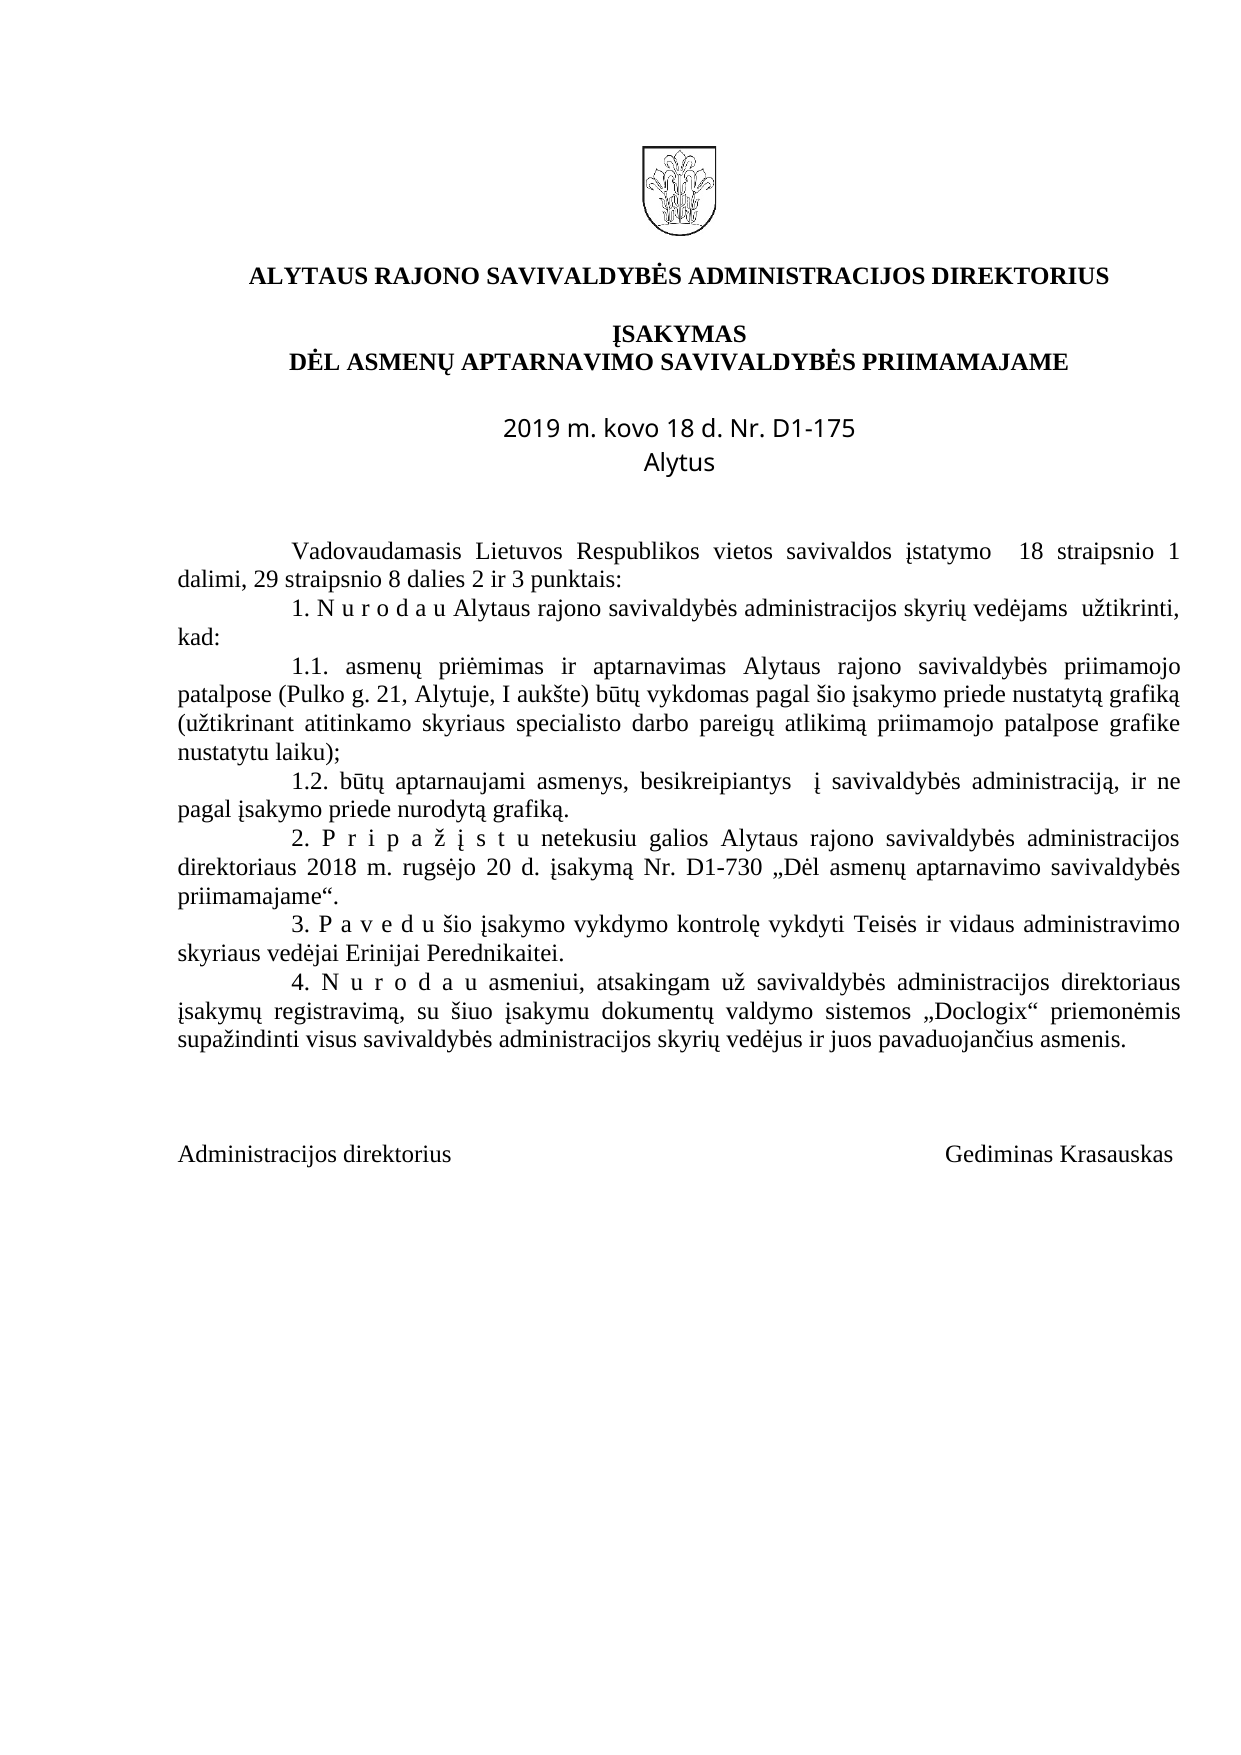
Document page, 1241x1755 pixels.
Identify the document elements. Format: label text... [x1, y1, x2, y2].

text Vadovaudamasis Lietuvos Respublikos vietos savivaldos įstatymo 18 straipsnio 1 dalimi, 29 straipsnio 8 dalies 2 ir 3 punktais: [177, 536, 1181, 593]
text DĖL ASMENŲ APTARNAVIMO SAVIVALDYBĖS PRIIMAMAJAME [177, 347, 1181, 376]
text 2. P r i p a ž į s t u netekusiu galios Alytaus rajono savivaldybės administracijos direktoriaus 2018 m. rugsėjo 20 d. įsakymą Nr. D1-730 „Dėl asmenų aptarnavimo savivaldybės priimamajame“. [177, 823, 1181, 909]
text ALYTAUS RAJONO SAVIVALDYBĖS ADMINISTRACIJOS DIREKTORIUS [177, 261, 1181, 290]
text ĮSAKYMAS [177, 319, 1181, 347]
text Administracijos direktorius Gediminas Krasauskas [177, 1139, 1181, 1168]
text 1.1. asmenų priėmimas ir aptarnavimas Alytaus rajono savivaldybės priimamojo patalpose (Pulko g. 21, Alytuje, I aukšte) būtų vykdomas pagal šio įsakymo priede nustatytą grafiką (užtikrinant atitinkamo skyriaus specialisto darbo pareigų atlikimą priimamojo patalpose grafike nustatytu laiku); [177, 651, 1181, 766]
text 3. P a v e d u šio įsakymo vykdymo kontrolę vykdyti Teisės ir vidaus administravimo skyriaus vedėjai Erinijai Perednikaitei. [177, 909, 1181, 967]
text 1. N u r o d a u Alytaus rajono savivaldybės administracijos skyrių vedėjams užtikrinti, kad: [177, 593, 1181, 651]
text 2019 m. kovo 18 d. Nr. D1-175 [177, 410, 1181, 444]
text 1.2. būtų aptarnaujami asmenys, besikreipiantys į savivaldybės administraciją, ir ne pagal įsakymo priede nurodytą grafiką. [177, 766, 1181, 823]
text Alytus [177, 444, 1181, 478]
text 4. N u r o d a u asmeniui, atsakingam už savivaldybės administracijos direktoriaus įsakymų registravimą, su šiuo įsakymu dokumentų valdymo sistemos „Doclogix“ priemonėmis supažindinti visus savivaldybės administracijos skyrių vedėjus ir juos pavaduojančius asmenis. [177, 967, 1181, 1053]
